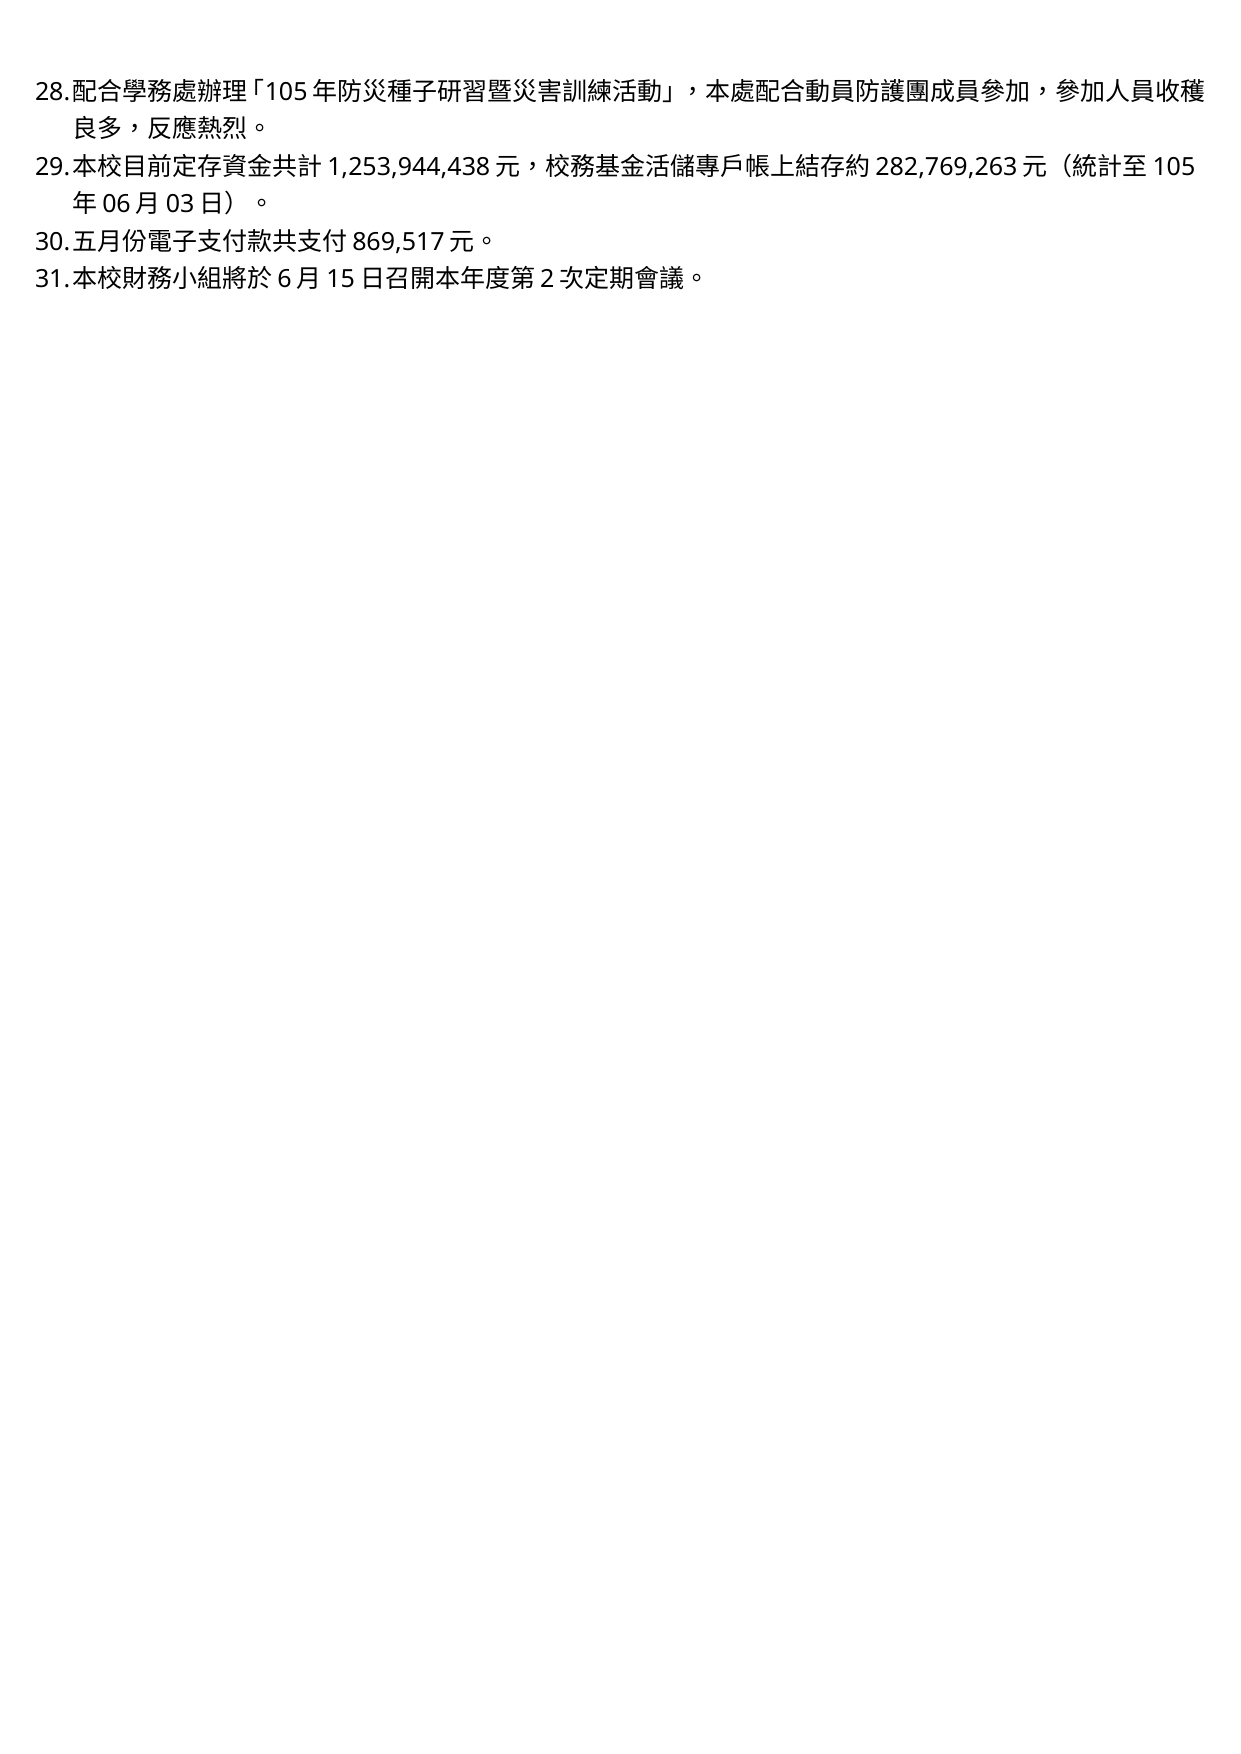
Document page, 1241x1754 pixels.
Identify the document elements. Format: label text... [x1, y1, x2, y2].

list 五月份電子支付款共支付869,517元。 [35, 221, 1205, 258]
list 本校目前定存資金共計1,253,944,438元，校務基金活儲專戶帳上結存約282,769,263元（統計至105年06月03日）。 [35, 146, 1205, 221]
list 本校財務小組將於6月15日召開本年度第2次定期會議。 [35, 258, 1205, 296]
list 配合學務處辦理「105年防災種子研習暨災害訓練活動」，本處配合動員防護團成員參加，參加人員收穫良多，反應熱烈。 [35, 71, 1205, 146]
